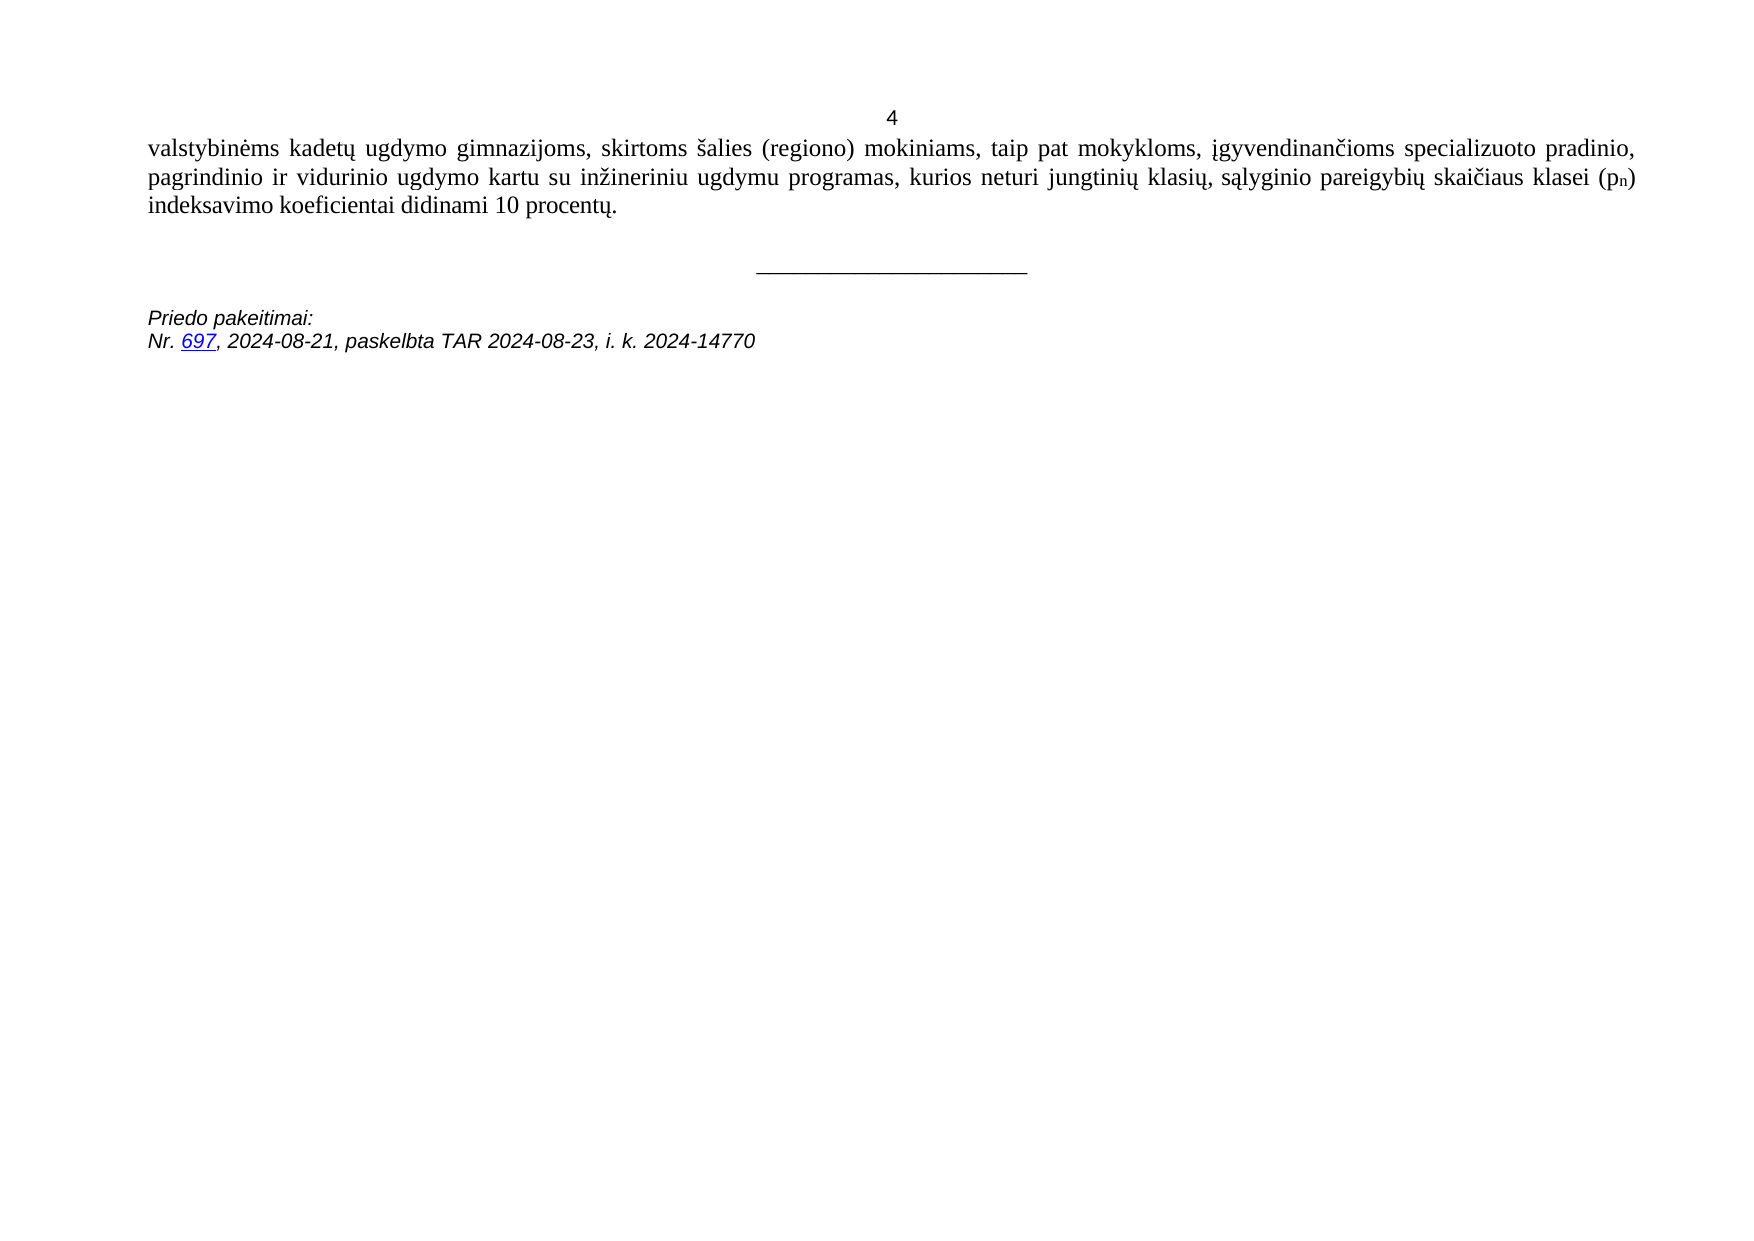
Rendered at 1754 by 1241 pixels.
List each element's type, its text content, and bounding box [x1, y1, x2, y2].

text ______________________ [148, 248, 1636, 277]
text valstybinėms kadetų ugdymo gimnazijoms, skirtoms šalies (regiono) mokiniams, taip pat mokykloms, įgyvendinančioms specializuoto pradinio, pagrindinio ir vidurinio ugdymo kartu su inžineriniu ugdymu programas, kurios neturi jungtinių klasių, sąlyginio pareigybių skaičiaus klasei (pn) indeksavimo koeficientai didinami 10 procentų. [148, 133, 1636, 219]
text Priedo pakeitimai: [148, 305, 1636, 329]
text Nr. 697, 2024-08-21, paskelbta TAR 2024-08-23, i. k. 2024-14770 [148, 329, 1636, 353]
